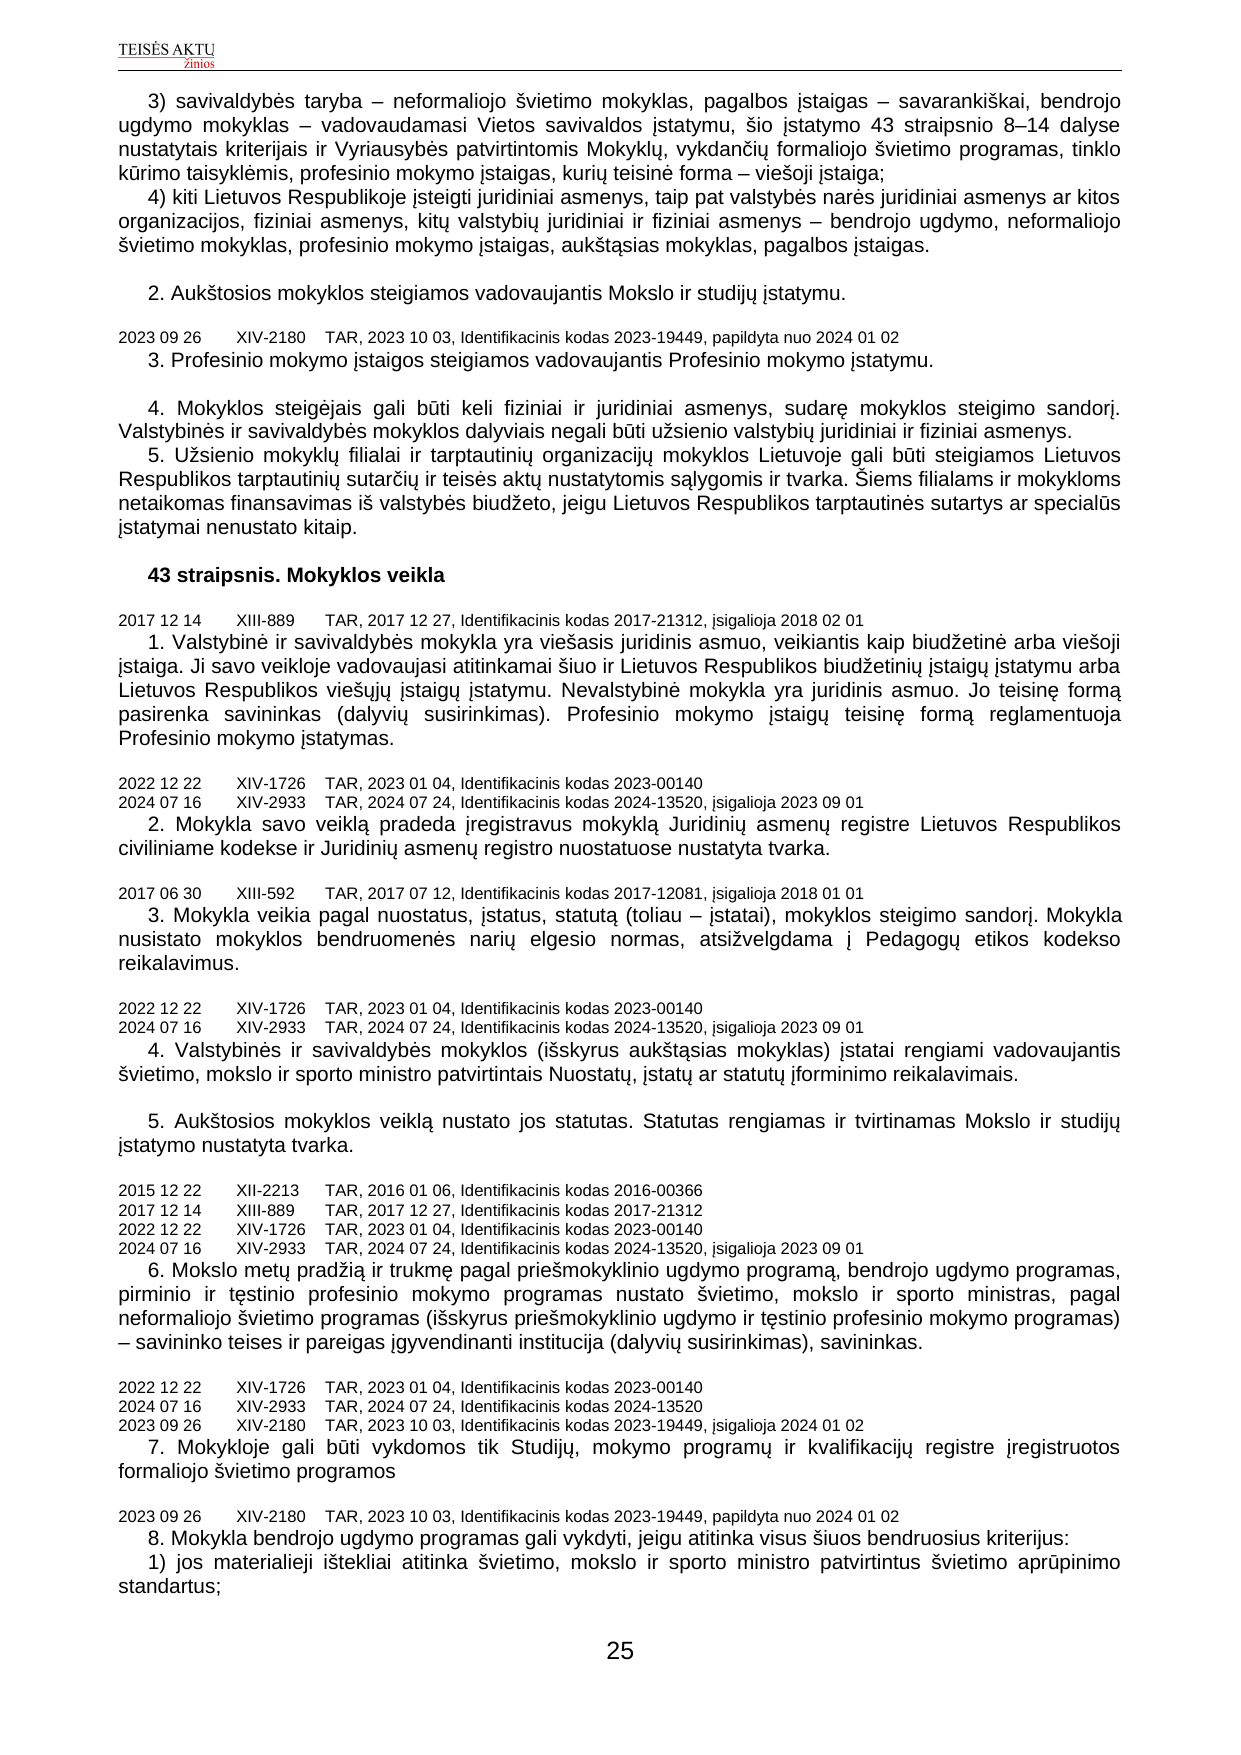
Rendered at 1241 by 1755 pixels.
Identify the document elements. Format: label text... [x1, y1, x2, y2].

text 2022 12 22 XIV-1726 TAR, 2023 01 04, Identifikacinis kodas 2023-00140 [118, 774, 1122, 793]
text 2. Mokykla savo veiklą pradeda įregistravus mokyklą Juridinių asmenų registre Lietuvos Respublikos civiliniame kodekse ir Juridinių asmenų registro nuostatuose nustatyta tvarka. [118, 812, 1122, 860]
text 2017 06 30 XIII-592 TAR, 2017 07 12, Identifikacinis kodas 2017-12081, įsigalioja 2018 01 01 [118, 884, 1122, 903]
text 7. Mokykloje gali būti vykdomos tik Studijų, mokymo programų ir kvalifikacijų registre įregistruotos formaliojo švietimo programos [118, 1435, 1122, 1483]
text 4. Mokyklos steigėjais gali būti keli fiziniai ir juridiniai asmenys, sudarę mokyklos steigimo sandorį. Valstybinės ir savivaldybės mokyklos dalyviais negali būti užsienio valstybių juridiniai ir fiziniai asmenys. [118, 395, 1122, 443]
text 2023 09 26 XIV-2180 TAR, 2023 10 03, Identifikacinis kodas 2023-19449, papildyta nuo 2024 01 02 [118, 1507, 1122, 1526]
text 4. Valstybinės ir savivaldybės mokyklos (išskyrus aukštąsias mokyklas) įstatai rengiami vadovaujantis švietimo, mokslo ir sporto ministro patvirtintais Nuostatų, įstatų ar statutų įforminimo reikalavimais. [118, 1037, 1122, 1085]
text 2022 12 22 XIV-1726 TAR, 2023 01 04, Identifikacinis kodas 2023-00140 [118, 1219, 1122, 1239]
text 3) savivaldybės taryba – neformaliojo švietimo mokyklas, pagalbos įstaigas – savarankiškai, bendrojo ugdymo mokyklas – vadovaudamasi Vietos savivaldos įstatymu, šio įstatymo 43 straipsnio 8–14 dalyse nustatytais kriterijais ir Vyriausybės patvirtintomis Mokyklų, vykdančių formaliojo švietimo programas, tinklo kūrimo taisyklėmis, profesinio mokymo įstaigas, kurių teisinė forma – viešoji įstaiga; [118, 89, 1122, 184]
text 3. Mokykla veikia pagal nuostatus, įstatus, statutą (toliau – įstatai), mokyklos steigimo sandorį. Mokykla nusistato mokyklos bendruomenės narių elgesio normas, atsižvelgdama į Pedagogų etikos kodekso reikalavimus. [118, 903, 1122, 975]
text 2024 07 16 XIV-2933 TAR, 2024 07 24, Identifikacinis kodas 2024-13520, įsigalioja 2023 09 01 [118, 1018, 1122, 1037]
text 2024 07 16 XIV-2933 TAR, 2024 07 24, Identifikacinis kodas 2024-13520, įsigalioja 2023 09 01 [118, 793, 1122, 812]
text 2022 12 22 XIV-1726 TAR, 2023 01 04, Identifikacinis kodas 2023-00140 [118, 1378, 1122, 1397]
text 2015 12 22 XII-2213 TAR, 2016 01 06, Identifikacinis kodas 2016-00366 [118, 1181, 1122, 1200]
text 4) kiti Lietuvos Respublikoje įsteigti juridiniai asmenys, taip pat valstybės narės juridiniai asmenys ar kitos organizacijos, fiziniai asmenys, kitų valstybių juridiniai ir fiziniai asmenys – bendrojo ugdymo, neformaliojo švietimo mokyklas, profesinio mokymo įstaigas, aukštąsias mokyklas, pagalbos įstaigas. [118, 184, 1122, 256]
text 2017 12 14 XIII-889 TAR, 2017 12 27, Identifikacinis kodas 2017-21312, įsigalioja 2018 02 01 [118, 611, 1122, 630]
text 2022 12 22 XIV-1726 TAR, 2023 01 04, Identifikacinis kodas 2023-00140 [118, 999, 1122, 1018]
text 2023 09 26 XIV-2180 TAR, 2023 10 03, Identifikacinis kodas 2023-19449, papildyta nuo 2024 01 02 [118, 328, 1122, 347]
text 6. Mokslo metų pradžią ir trukmę pagal priešmokyklinio ugdymo programą, bendrojo ugdymo programas, pirminio ir tęstinio profesinio mokymo programas nustato švietimo, mokslo ir sporto ministras, pagal neformaliojo švietimo programas (išskyrus priešmokyklinio ugdymo ir tęstinio profesinio mokymo programas) – savininko teises ir pareigas įgyvendinanti institucija (dalyvių susirinkimas), savininkas. [118, 1258, 1122, 1354]
text 2024 07 16 XIV-2933 TAR, 2024 07 24, Identifikacinis kodas 2024-13520 [118, 1397, 1122, 1416]
text 43 straipsnis. Mokyklos veikla [118, 563, 1122, 587]
text 1) jos materialieji ištekliai atitinka švietimo, mokslo ir sporto ministro patvirtintus švietimo aprūpinimo standartus; [118, 1550, 1122, 1598]
text 5. Užsienio mokyklų filialai ir tarptautinių organizacijų mokyklos Lietuvoje gali būti steigiamos Lietuvos Respublikos tarptautinių sutarčių ir teisės aktų nustatytomis sąlygomis ir tvarka. Šiems filialams ir mokykloms netaikomas finansavimas iš valstybės biudžeto, jeigu Lietuvos Respublikos tarptautinės sutartys ar specialūs įstatymai nenustato kitaip. [118, 443, 1122, 539]
text 5. Aukštosios mokyklos veiklą nustato jos statutas. Statutas rengiamas ir tvirtinamas Mokslo ir studijų įstatymo nustatyta tvarka. [118, 1109, 1122, 1157]
text 2023 09 26 XIV-2180 TAR, 2023 10 03, Identifikacinis kodas 2023-19449, įsigalioja 2024 01 02 [118, 1416, 1122, 1435]
text 2017 12 14 XIII-889 TAR, 2017 12 27, Identifikacinis kodas 2017-21312 [118, 1200, 1122, 1219]
text 3. Profesinio mokymo įstaigos steigiamos vadovaujantis Profesinio mokymo įstatymu. [118, 347, 1122, 371]
text 8. Mokykla bendrojo ugdymo programas gali vykdyti, jeigu atitinka visus šiuos bendruosius kriterijus: [118, 1526, 1122, 1550]
text 2. Aukštosios mokyklos steigiamos vadovaujantis Mokslo ir studijų įstatymu. [118, 280, 1122, 304]
text 2024 07 16 XIV-2933 TAR, 2024 07 24, Identifikacinis kodas 2024-13520, įsigalioja 2023 09 01 [118, 1239, 1122, 1258]
text 1. Valstybinė ir savivaldybės mokykla yra viešasis juridinis asmuo, veikiantis kaip biudžetinė arba viešoji įstaiga. Ji savo veikloje vadovaujasi atitinkamai šiuo ir Lietuvos Respublikos biudžetinių įstaigų įstatymu arba Lietuvos Respublikos viešųjų įstaigų įstatymu. Nevalstybinė mokykla yra juridinis asmuo. Jo teisinę formą pasirenka savininkas (dalyvių susirinkimas). Profesinio mokymo įstaigų teisinę formą reglamentuoja Profesinio mokymo įstatymas. [118, 630, 1122, 750]
